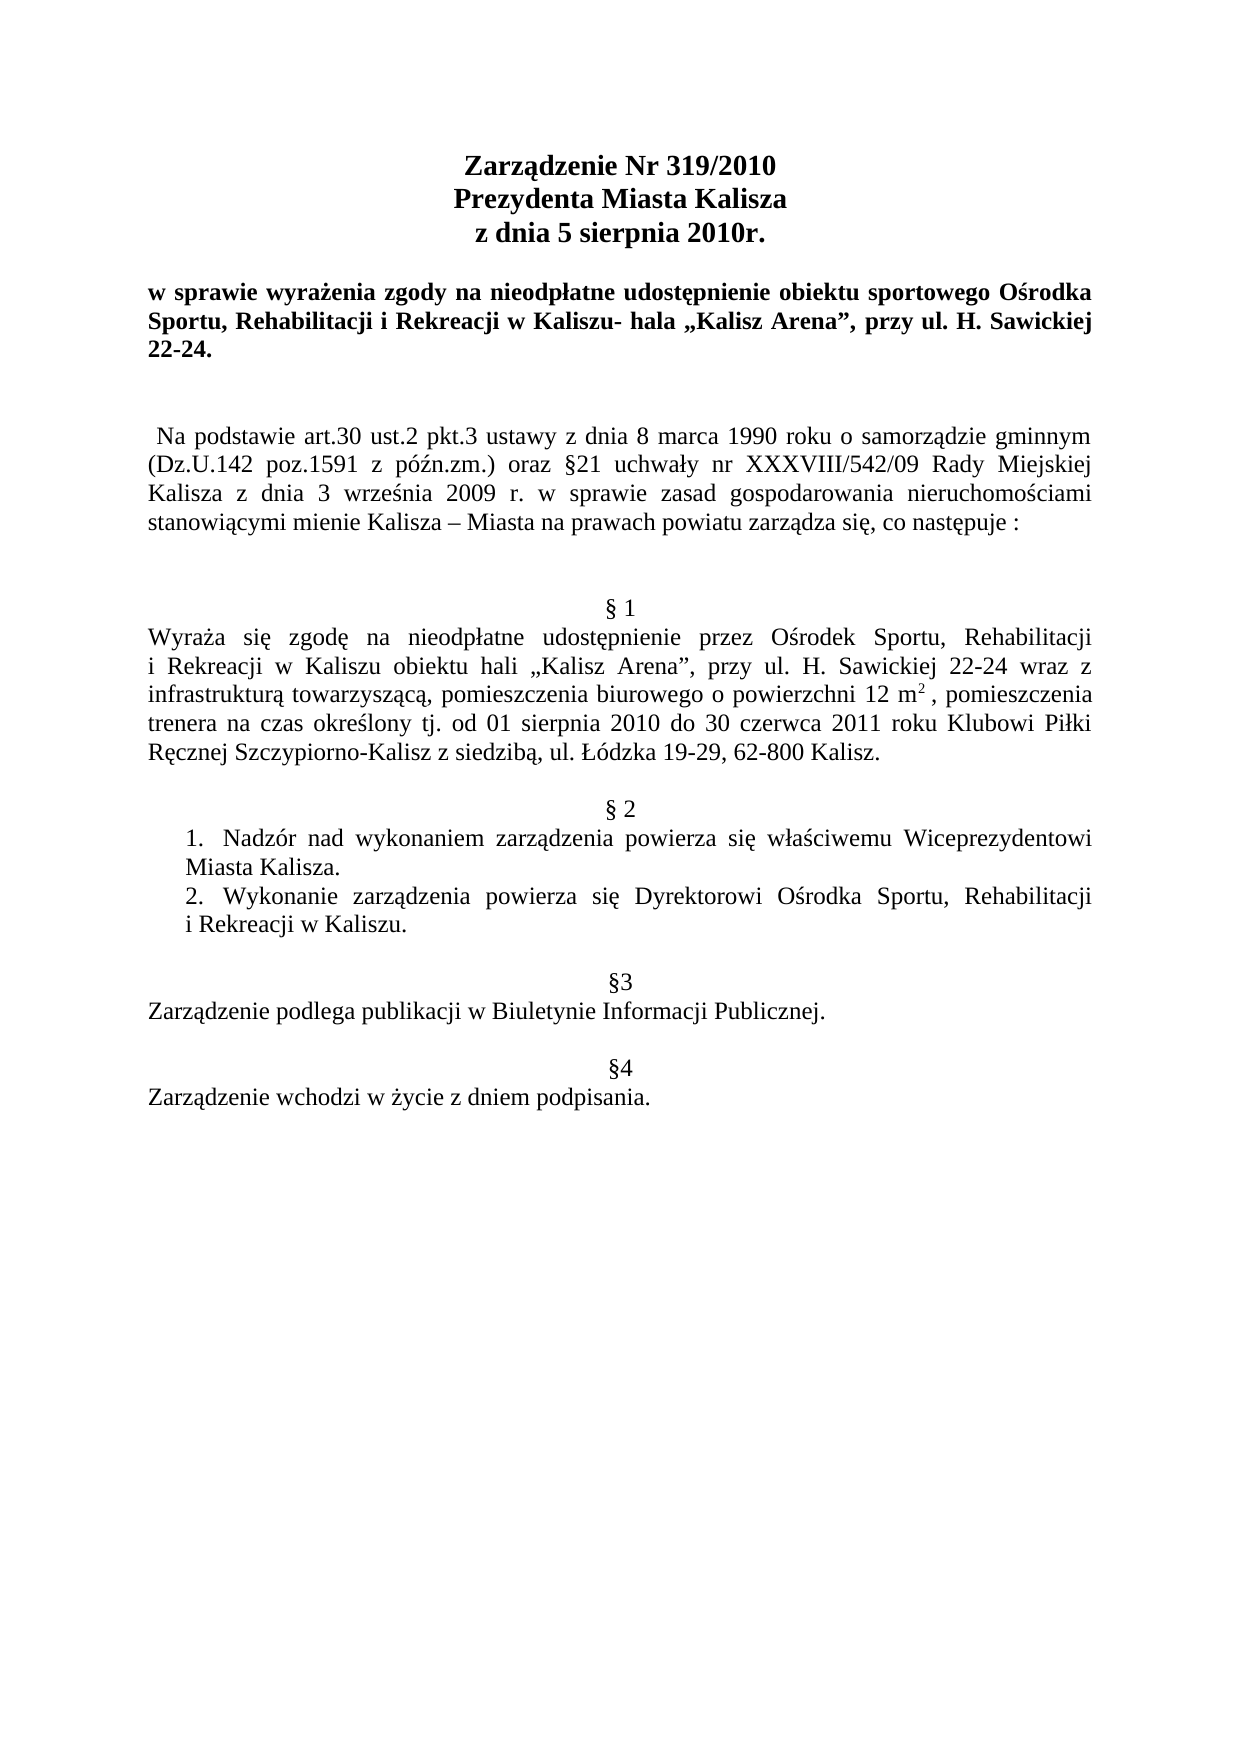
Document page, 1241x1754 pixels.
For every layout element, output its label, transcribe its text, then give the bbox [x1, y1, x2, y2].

text Zarządzenie Nr 319/2010 [148, 148, 1093, 181]
list Nadzór nad wykonaniem zarządzenia powierza się właściwemu Wiceprezydentowi Miasta Kalisza. [185, 823, 1093, 881]
text §3 [148, 967, 1093, 996]
text Prezydenta Miasta Kalisza [148, 181, 1093, 215]
text Zarządzenie wchodzi w życie z dniem podpisania. [148, 1082, 1093, 1111]
text Zarządzenie podlega publikacji w Biuletynie Informacji Publicznej. [148, 996, 1093, 1024]
text Wyraża się zgodę na nieodpłatne udostępnienie przez Ośrodek Sportu, Rehabilitacji i Rekreacji w Kaliszu obiektu hali „Kalisz Arena”, przy ul. H. Sawickiej 22-24 wraz z infrastrukturą towarzyszącą, pomieszczenia biurowego o powierzchni 12 m2 , pomieszczenia trenera na czas określony tj. od 01 sierpnia 2010 do 30 czerwca 2011 roku Klubowi Piłki Ręcznej Szczypiorno-Kalisz z siedzibą, ul. Łódzka 19-29, 62-800 Kalisz. [148, 622, 1093, 766]
text §4 [148, 1053, 1093, 1082]
list Wykonanie zarządzenia powierza się Dyrektorowi Ośrodka Sportu, Rehabilitacji i Rekreacji w Kaliszu. [185, 881, 1093, 938]
text w sprawie wyrażenia zgody na nieodpłatne udostępnienie obiektu sportowego Ośrodka Sportu, Rehabilitacji i Rekreacji w Kaliszu- hala „Kalisz Arena”, przy ul. H. Sawickiej 22-24. [148, 277, 1093, 363]
text Na podstawie art.30 ust.2 pkt.3 ustawy z dnia 8 marca 1990 roku o samorządzie gminnym (Dz.U.142 poz.1591 z późn.zm.) oraz §21 uchwały nr XXXVIII/542/09 Rady Miejskiej Kalisza z dnia 3 września 2009 r. w sprawie zasad gospodarowania nieruchomościami stanowiącymi mienie Kalisza – Miasta na prawach powiatu zarządza się, co następuje : [148, 421, 1093, 536]
text § 2 [148, 794, 1093, 823]
text § 1 [148, 593, 1093, 622]
text z dnia 5 sierpnia 2010r. [148, 215, 1093, 248]
